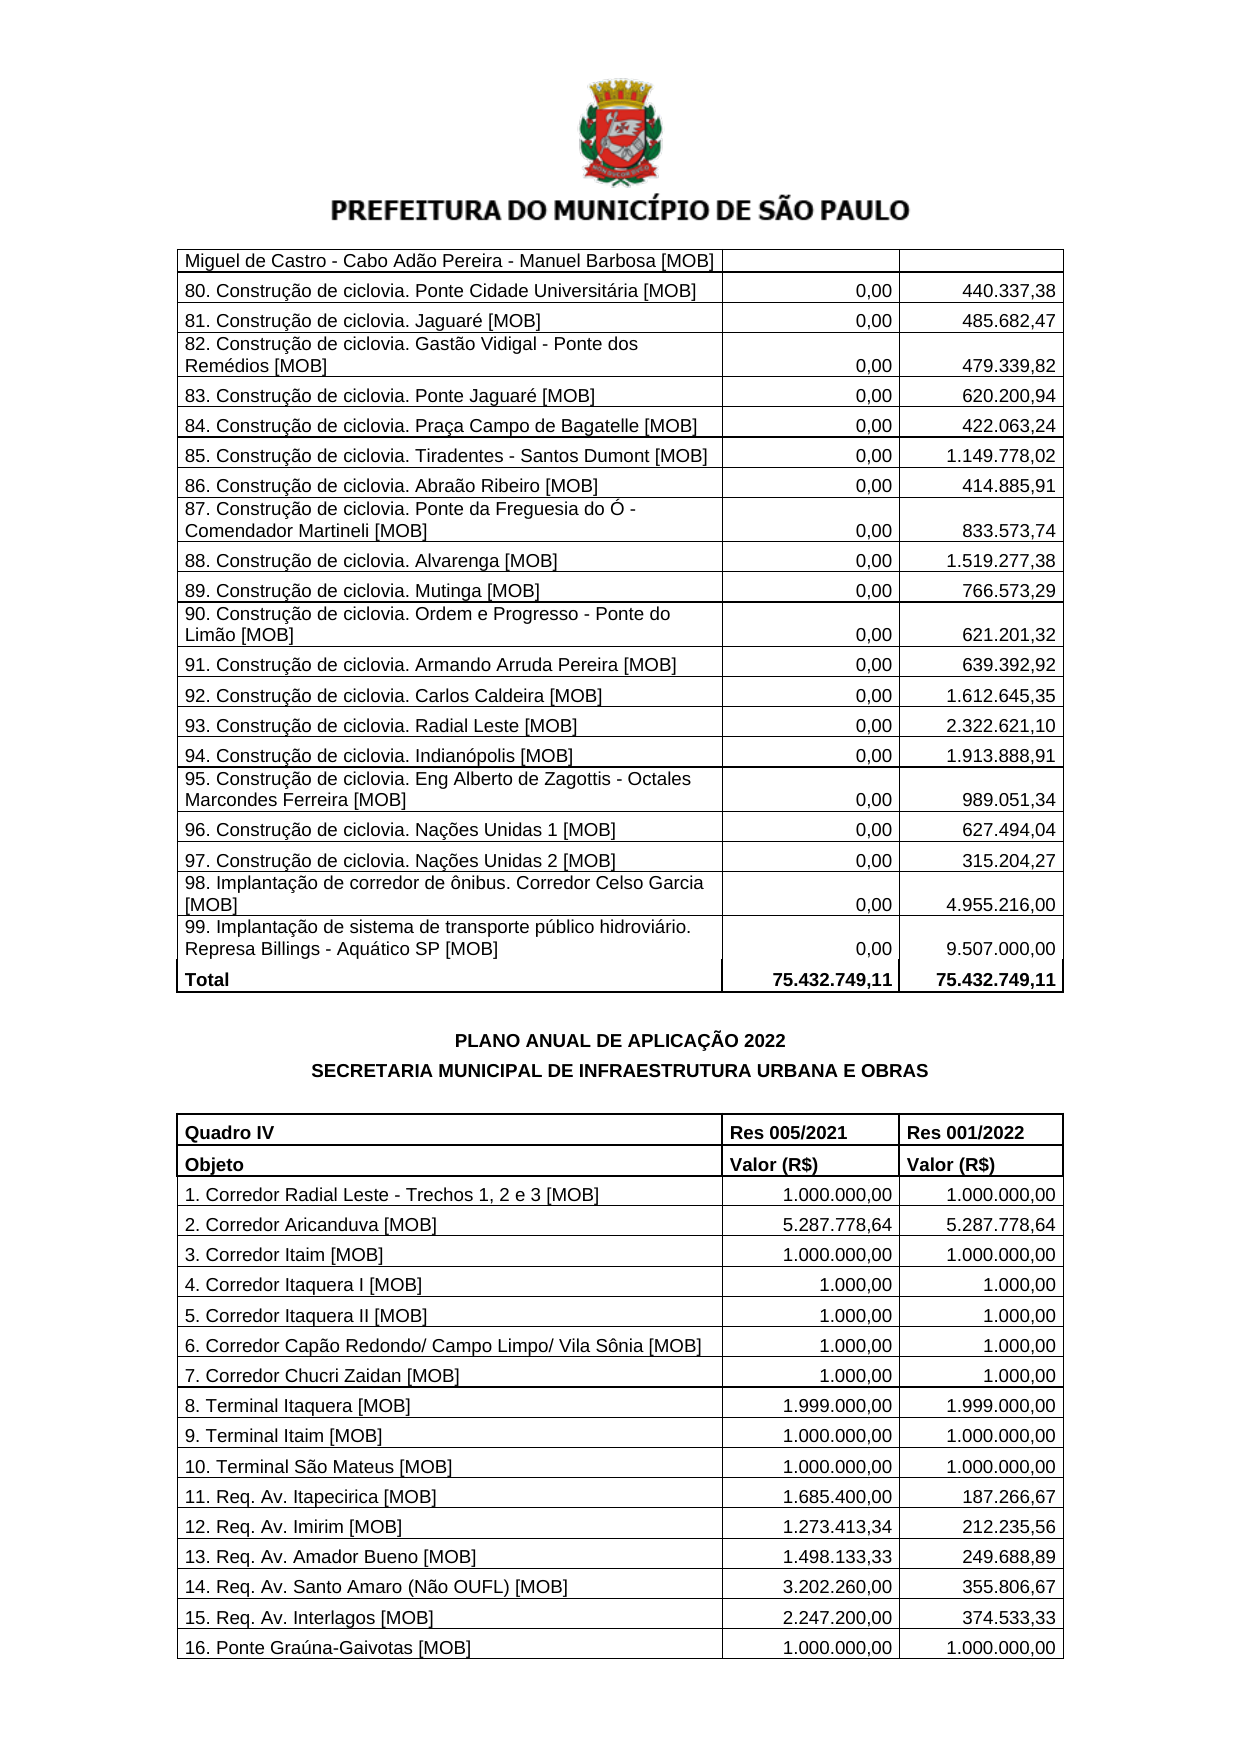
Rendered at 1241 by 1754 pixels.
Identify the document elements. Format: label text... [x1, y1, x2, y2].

table_cell 1.000.000,00 [723, 1629, 899, 1658]
table_cell 75.432.749,11 [900, 959, 1062, 991]
table_cell 93. Construção de ciclovia. Radial Leste [MOB] [178, 707, 722, 736]
table_cell 0,00 [723, 333, 899, 376]
table_cell Valor (R$) [900, 1146, 1062, 1175]
table_cell 16. Ponte Graúna-Gaivotas [MOB] [178, 1629, 722, 1658]
table_cell 82. Construção de ciclovia. Gastão Vidigal - Ponte dos Remédios [MOB] [178, 333, 722, 376]
table_cell 5.287.778,64 [723, 1206, 899, 1235]
table_cell 4. Corredor Itaquera I [MOB] [178, 1267, 722, 1296]
table_cell 0,00 [723, 407, 899, 436]
table_cell 86. Construção de ciclovia. Abraão Ribeiro [MOB] [178, 468, 722, 497]
table_cell 13. Req. Av. Amador Bueno [MOB] [178, 1539, 722, 1568]
table_cell 1.000.000,00 [723, 1418, 899, 1447]
table_cell 1.000.000,00 [900, 1448, 1063, 1477]
table_cell 1.000,00 [723, 1357, 899, 1386]
table_cell 187.266,67 [900, 1478, 1063, 1507]
table_cell [900, 250, 1063, 271]
table_cell 1.000,00 [900, 1327, 1063, 1356]
table_cell ​SECRETARIA MUNICIPAL DE INFRAESTRUTURA URBANA E OBRAS [177, 1051, 1063, 1081]
table_cell 8. Terminal Itaquera [MOB] [178, 1388, 722, 1417]
table_cell Res 001/2022 [900, 1115, 1062, 1144]
table_cell [722, 1081, 899, 1112]
table_cell 9. Terminal Itaim [MOB] [178, 1418, 722, 1447]
table_cell 0,00 [723, 842, 899, 871]
table_cell [177, 1081, 722, 1112]
table_cell 14. Req. Av. Santo Amaro (Não OUFL) [MOB] [178, 1569, 722, 1598]
table_cell 0,00 [723, 377, 899, 406]
table_cell 621.201,32 [900, 603, 1063, 646]
table_cell 0,00 [723, 677, 899, 706]
table_cell 1. Corredor Radial Leste - Trechos 1, 2 e 3 [MOB] [178, 1177, 722, 1205]
table_cell 88. Construção de ciclovia. Alvarenga [MOB] [178, 542, 722, 571]
table_cell 1.149.778,02 [900, 438, 1063, 467]
table_cell 5.287.778,64 [900, 1206, 1063, 1235]
table_cell 75.432.749,11 [723, 959, 898, 991]
table_cell 4.955.216,00 [900, 872, 1063, 915]
table_cell 0,00 [723, 572, 899, 601]
table_cell 85. Construção de ciclovia. Tiradentes - Santos Dumont [MOB] [178, 438, 722, 467]
table_cell 1.000.000,00 [723, 1236, 899, 1266]
table_cell 94. Construção de ciclovia. Indianópolis [MOB] [178, 737, 722, 766]
table_cell 0,00 [723, 438, 899, 467]
table_cell 0,00 [723, 603, 899, 646]
table_cell 3.202.260,00 [723, 1569, 899, 1598]
table_cell PLANO ANUAL DE APLICAÇÃO 2022 [177, 1021, 1063, 1051]
table_cell 0,00 [723, 737, 899, 766]
table_cell 0,00 [723, 812, 899, 841]
table_cell 1.519.277,38 [900, 542, 1063, 571]
table_cell - Miguel de Castro - Cabo Adão Pereira - Manuel Barbosa [MOB] [178, 250, 722, 271]
table_cell 9.507.000,00 [900, 916, 1063, 959]
table_cell 1.000.000,00 [900, 1418, 1063, 1447]
table_cell 1.000.000,00 [900, 1177, 1063, 1205]
table_cell 3. Corredor Itaim [MOB] [178, 1236, 722, 1266]
table_cell 1.498.133,33 [723, 1539, 899, 1568]
table_cell 479.339,82 [900, 333, 1063, 376]
table_cell 89. Construção de ciclovia. Mutinga [MOB] [178, 572, 722, 601]
table_cell 0,00 [723, 872, 899, 915]
table_cell 833.573,74 [900, 498, 1063, 541]
table_cell 10. Terminal São Mateus [MOB] [178, 1448, 722, 1477]
table_cell [177, 993, 722, 1021]
table_cell 2.247.200,00 [723, 1599, 899, 1628]
table_cell 81. Construção de ciclovia. Jaguaré [MOB] [178, 303, 722, 332]
table_cell 95. Construção de ciclovia. Eng Alberto de Zagottis - Octales Marcondes Ferreira [MOB] [178, 768, 722, 811]
table_cell 422.063,24 [900, 407, 1063, 436]
table_cell 440.337,38 [900, 273, 1063, 302]
table_cell [722, 993, 899, 1021]
table_cell 0,00 [723, 498, 899, 541]
table_cell 355.806,67 [900, 1569, 1063, 1598]
table_cell 0,00 [723, 542, 899, 571]
table_cell 0,00 [723, 303, 899, 332]
table_cell 1.999.000,00 [723, 1388, 899, 1417]
table_cell 11. Req. Av. Itapecirica [MOB] [178, 1478, 722, 1507]
table_cell Valor (R$) [723, 1146, 898, 1175]
table_cell 315.204,27 [900, 842, 1063, 871]
table_cell 91. Construção de ciclovia. Armando Arruda Pereira [MOB] [178, 647, 722, 676]
table_cell 5. Corredor Itaquera II [MOB] [178, 1297, 722, 1326]
table_cell 1.000,00 [723, 1297, 899, 1326]
table_cell 12. Req. Av. Imirim [MOB] [178, 1508, 722, 1537]
table_cell 15. Req. Av. Interlagos [MOB] [178, 1599, 722, 1628]
table_cell 1.000.000,00 [900, 1236, 1063, 1266]
table_cell 620.200,94 [900, 377, 1063, 406]
table_cell 99. Implantação de sistema de transporte público hidroviário. Represa Billings - Aquático SP [MOB] [178, 916, 722, 959]
table_cell [723, 250, 899, 271]
table_cell 1.000,00 [723, 1267, 899, 1296]
table_cell 90. Construção de ciclovia. Ordem e Progresso - Ponte do Limão [MOB] [178, 603, 722, 646]
table_cell Objeto [178, 1146, 721, 1175]
table_cell 1.000,00 [723, 1327, 899, 1356]
table_cell 0,00 [723, 916, 899, 959]
table_cell 97. Construção de ciclovia. Nações Unidas 2 [MOB] [178, 842, 722, 871]
table_cell 639.392,92 [900, 647, 1063, 676]
table_cell 1.000,00 [900, 1267, 1063, 1296]
table_cell [899, 993, 1063, 1021]
table_cell 1.000.000,00 [900, 1629, 1063, 1658]
table_cell 1.000.000,00 [723, 1177, 899, 1205]
table_cell 485.682,47 [900, 303, 1063, 332]
table_cell 249.688,89 [900, 1539, 1063, 1568]
table_cell 1.685.400,00 [723, 1478, 899, 1507]
table_cell Quadro IV [178, 1115, 721, 1144]
table_cell 83. Construção de ciclovia. Ponte Jaguaré [MOB] [178, 377, 722, 406]
table_cell [899, 1081, 1063, 1112]
table_cell 7. Corredor Chucri Zaidan [MOB] [178, 1357, 722, 1386]
table_cell 414.885,91 [900, 468, 1063, 497]
table_cell 989.051,34 [900, 768, 1063, 811]
table_cell 2. Corredor Aricanduva [MOB] [178, 1206, 722, 1235]
table_cell 1.612.645,35 [900, 677, 1063, 706]
table_cell 96. Construção de ciclovia. Nações Unidas 1 [MOB] [178, 812, 722, 841]
table_cell 1.000,00 [900, 1297, 1063, 1326]
table_cell 1.000.000,00 [723, 1448, 899, 1477]
table_cell 766.573,29 [900, 572, 1063, 601]
table_cell 0,00 [723, 647, 899, 676]
table_cell 374.533,33 [900, 1599, 1063, 1628]
table_cell 212.235,56 [900, 1508, 1063, 1537]
table_cell 92. Construção de ciclovia. Carlos Caldeira [MOB] [178, 677, 722, 706]
table_cell 84. Construção de ciclovia. Praça Campo de Bagatelle [MOB] [178, 407, 722, 436]
table_cell 1.999.000,00 [900, 1388, 1063, 1417]
table_cell 0,00 [723, 273, 899, 302]
table_cell 627.494,04 [900, 812, 1063, 841]
table_cell 0,00 [723, 707, 899, 736]
table_cell 1.913.888,91 [900, 737, 1063, 766]
table_cell 2.322.621,10 [900, 707, 1063, 736]
table_cell 0,00 [723, 468, 899, 497]
table_cell 80. Construção de ciclovia. Ponte Cidade Universitária [MOB] [178, 273, 722, 302]
table_cell Res 005/2021 [723, 1115, 898, 1144]
table_cell 6. Corredor Capão Redondo/ Campo Limpo/ Vila Sônia [MOB] [178, 1327, 722, 1356]
table_cell 1.000,00 [900, 1357, 1063, 1386]
table_cell 98. Implantação de corredor de ônibus. Corredor Celso Garcia [MOB] [178, 872, 722, 915]
table_cell 87. Construção de ciclovia. Ponte da Freguesia do Ó - Comendador Martineli [MOB] [178, 498, 722, 541]
table_cell 1.273.413,34 [723, 1508, 899, 1537]
table_cell Total [178, 959, 721, 991]
table_cell 0,00 [723, 768, 899, 811]
